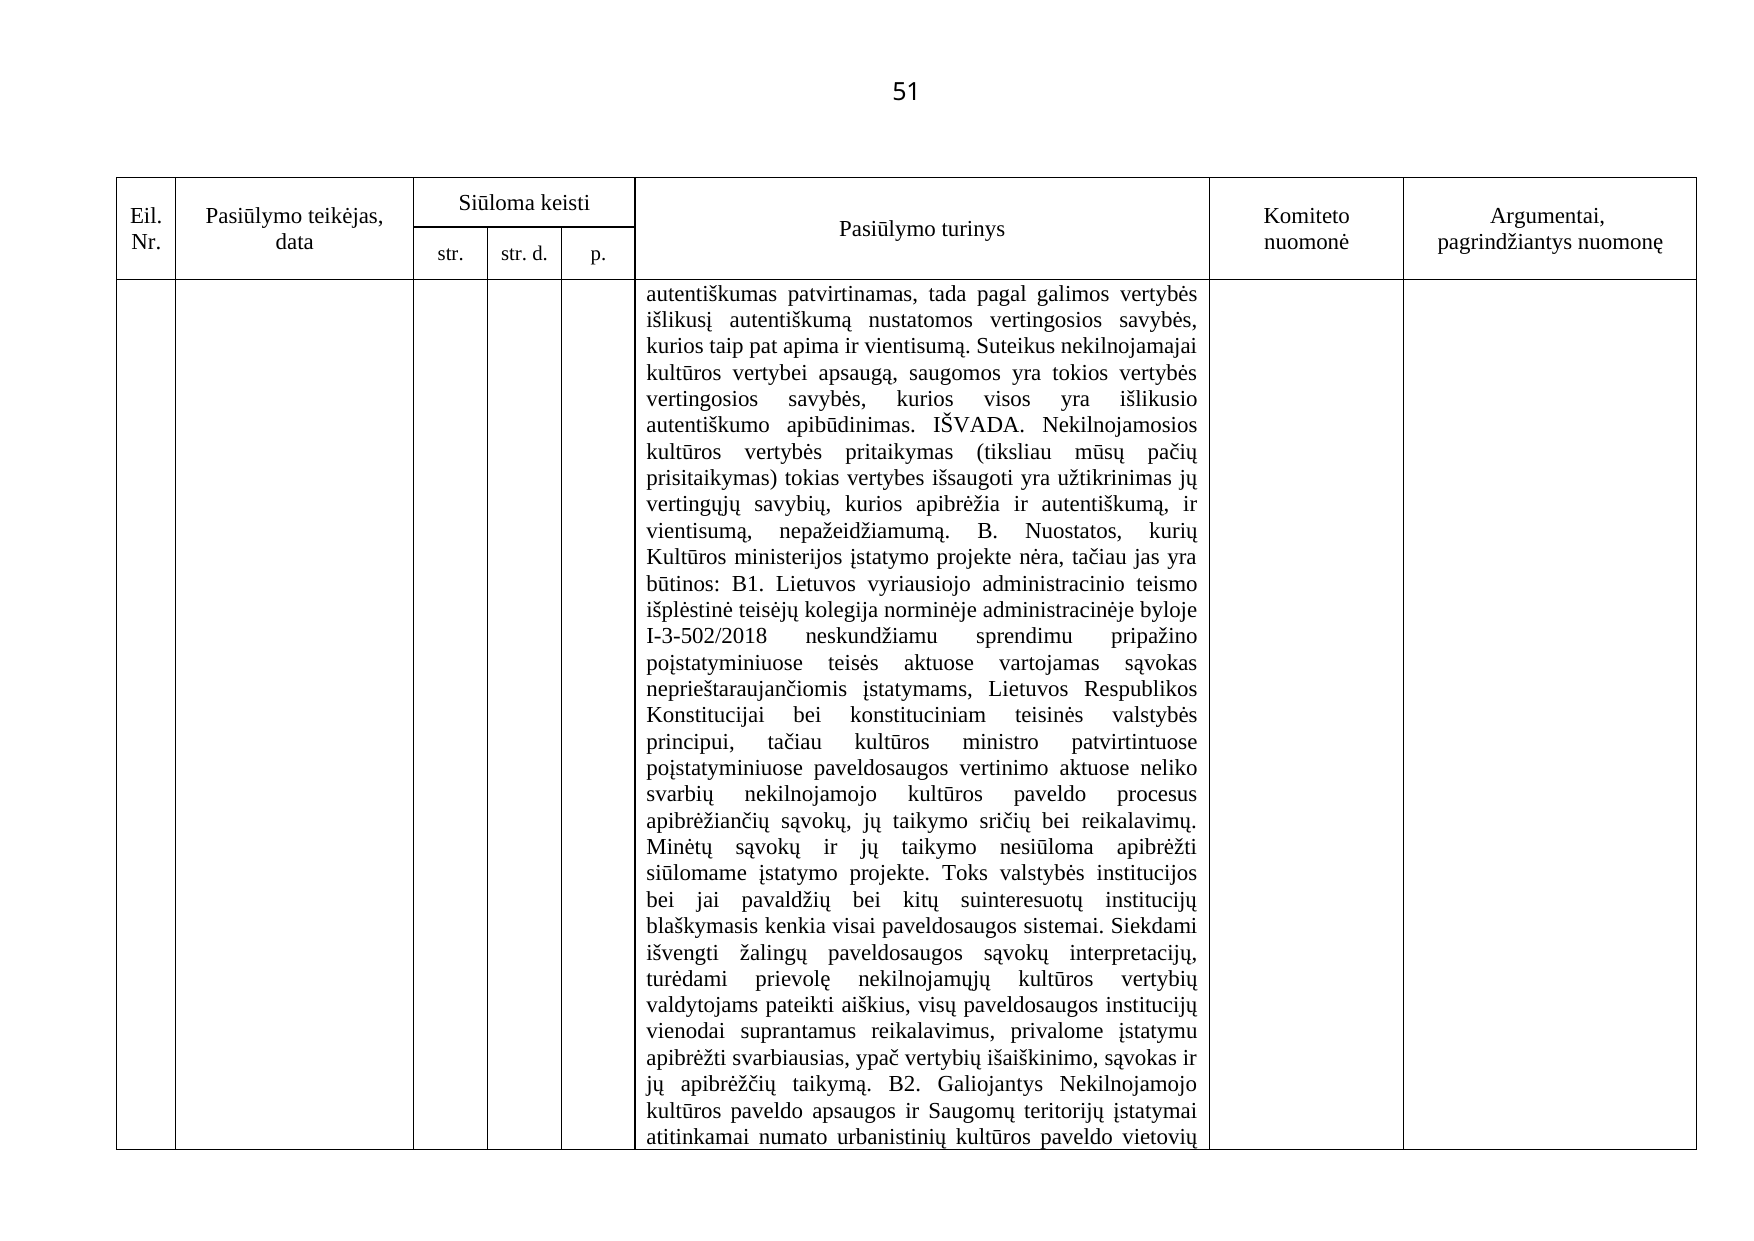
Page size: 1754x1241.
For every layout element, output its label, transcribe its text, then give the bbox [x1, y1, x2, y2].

table_cell autentiškumas patvirtinamas, tada pagal galimos vertybės išlikusį autentiškumą nustatomos vertingosios savybės, kurios taip pat apima ir vientisumą. Suteikus nekilnojamajai kultūros vertybei apsaugą, saugomos yra tokios vertybės vertingosios savybės, kurios visos yra išlikusio autentiškumo apibūdinimas. IŠVADA. Nekilnojamosios kultūros vertybės pritaikymas (tiksliau mūsų pačių prisitaikymas) tokias vertybes išsaugoti yra užtikrinimas jų vertingųjų savybių, kurios apibrėžia ir autentiškumą, ir vientisumą, nepažeidžiamumą. B. Nuostatos, kurių Kultūros ministerijos įstatymo projekte nėra, tačiau jas yra būtinos: B1. Lietuvos vyriausiojo administracinio teismo išplėstinė teisėjų kolegija norminėje administracinėje byloje I-3-502/2018 neskundžiamu sprendimu pripažino poįstatyminiuose teisės aktuose vartojamas sąvokas neprieštaraujančiomis įstatymams, Lietuvos Respublikos Konstitucijai bei konstituciniam teisinės valstybės principui, tačiau kultūros ministro patvirtintuose poįstatyminiuose paveldosaugos vertinimo aktuose neliko svarbių nekilnojamojo kultūros paveldo procesus apibrėžiančių sąvokų, jų taikymo sričių bei reikalavimų. Minėtų sąvokų ir jų taikymo nesiūloma apibrėžti siūlomame įstatymo projekte. Toks valstybės institucijos bei jai pavaldžių bei kitų suinteresuotų institucijų blaškymasis kenkia visai paveldosaugos sistemai. Siekdami išvengti žalingų paveldosaugos sąvokų interpretacijų, turėdami prievolę nekilnojamųjų kultūros vertybių valdytojams pateikti aiškius, visų paveldosaugos institucijų vienodai suprantamus reikalavimus, privalome įstatymu apibrėžti svarbiausias, ypač vertybių išaiškinimo, sąvokas ir jų apibrėžčių taikymą. B2. Galiojantys Nekilnojamojo kultūros paveldo apsaugos ir Saugomų teritorijų įstatymai atitinkamai numato urbanistinių kultūros paveldo vietovių [636, 280, 1209, 1149]
table_cell [488, 280, 561, 1149]
table_cell p. [562, 228, 634, 279]
table_header Siūloma keisti [414, 178, 634, 226]
table_header Pasiūlymo turinys [636, 178, 1209, 279]
table_header Argumentai, pagrindžiantys nuomonę [1404, 178, 1696, 279]
table_cell str. d. [488, 228, 561, 279]
table_header Pasiūlymo teikėjas, data [176, 178, 413, 279]
table_cell [1210, 280, 1403, 1149]
table_cell [1404, 280, 1696, 1149]
table_header Eil. Nr. [117, 178, 175, 279]
table_cell [414, 280, 487, 1149]
table_header Komiteto nuomonė [1210, 178, 1403, 279]
table_cell str. [414, 228, 487, 279]
table_cell [562, 280, 634, 1149]
table_cell [117, 280, 175, 1149]
table_cell [176, 280, 413, 1149]
